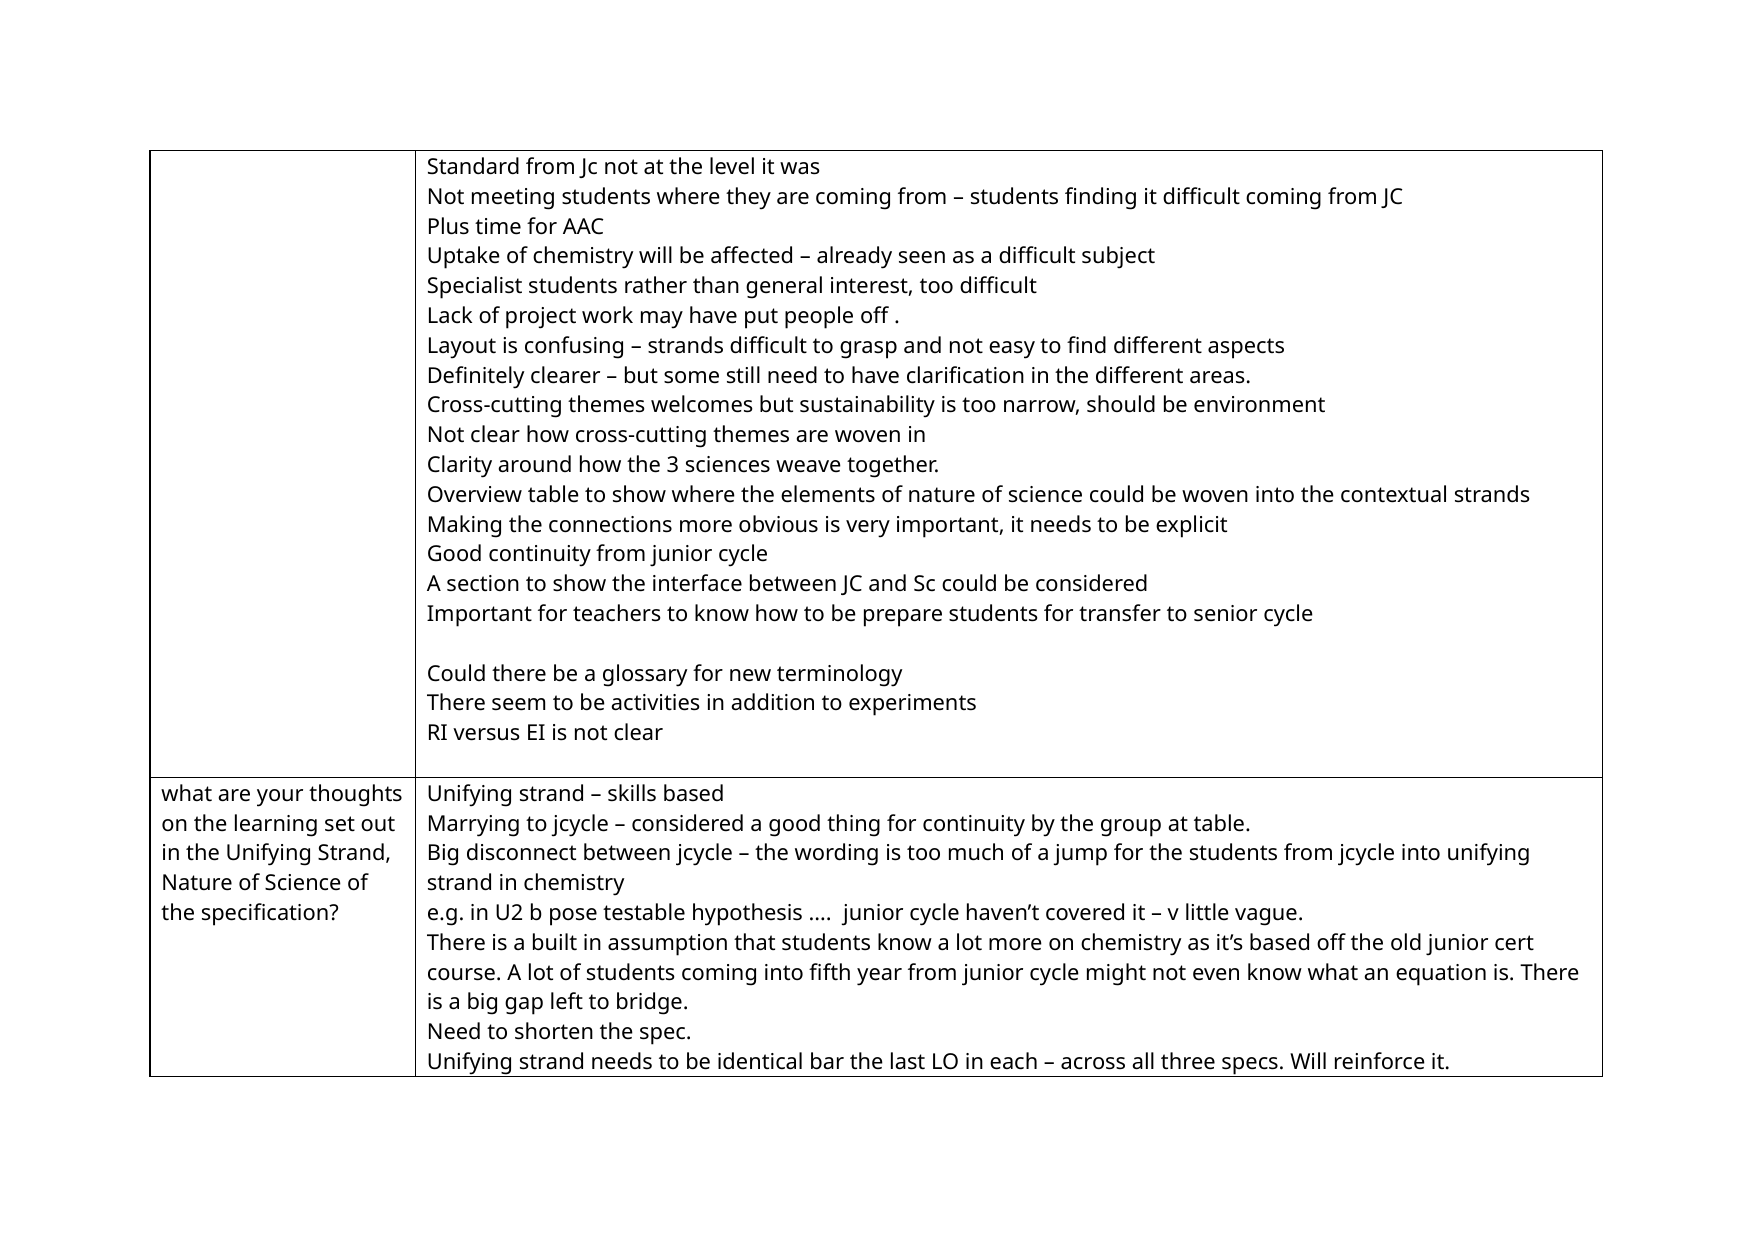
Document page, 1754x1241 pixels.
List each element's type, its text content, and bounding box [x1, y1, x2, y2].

table_header [151, 151, 415, 777]
table_cell what are your thoughts on the learning set out in the Unifying Strand, Nature of Science of the specification? [151, 778, 415, 1076]
table_cell Unifying strand – skills based Marrying to jcycle – considered a good thing for continuity by the group at table. Big disconnect between jcycle – the wording is too much of a jump for the students from jcycle into unifying strand in chemistry e.g. in U2 b pose testable hypothesis …. junior cycle haven’t covered it – v little vague. There is a built in assumption that students know a lot more on chemistry as it’s based off the old junior cert course. A lot of students coming into fifth year from junior cycle might not even know what an equation is. There is a big gap left to bridge. Need to shorten the spec. Unifying strand needs to be identical bar the last LO in each – across all three specs. Will reinforce it. [416, 778, 1602, 1076]
table_header Standard from Jc not at the level it was Not meeting students where they are coming from – students finding it difficult coming from JC Plus time for AAC Uptake of chemistry will be affected – already seen as a difficult subject Specialist students rather than general interest, too difficult Lack of project work may have put people off . Layout is confusing – strands difficult to grasp and not easy to find different aspects Definitely clearer – but some still need to have clarification in the different areas. Cross-cutting themes welcomes but sustainability is too narrow, should be environment Not clear how cross-cutting themes are woven in Clarity around how the 3 sciences weave together. Overview table to show where the elements of nature of science could be woven into the contextual strands Making the connections more obvious is very important, it needs to be explicit Good continuity from junior cycle A section to show the interface between JC and Sc could be considered Important for teachers to know how to be prepare students for transfer to senior cycle Could there be a glossary for new terminology There seem to be activities in addition to experiments RI versus EI is not clear [416, 151, 1602, 777]
